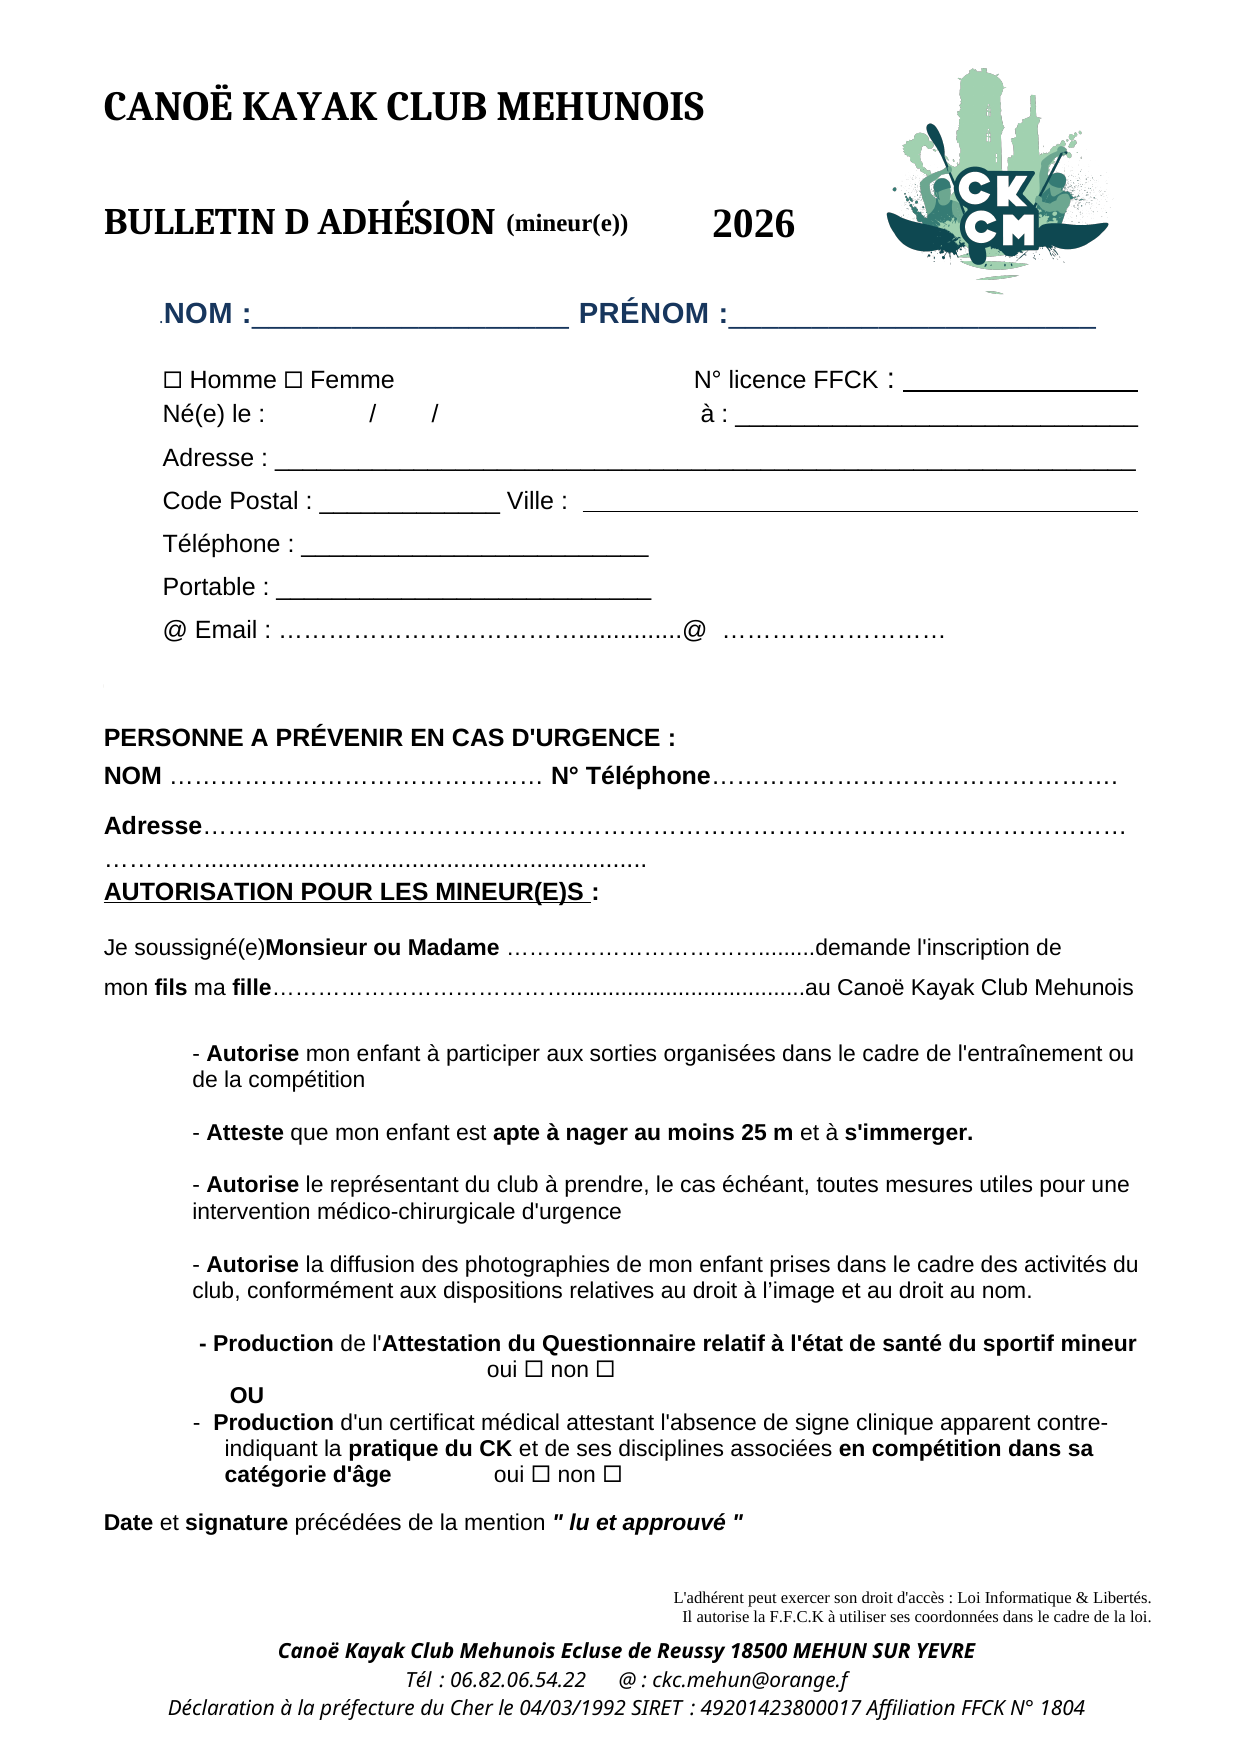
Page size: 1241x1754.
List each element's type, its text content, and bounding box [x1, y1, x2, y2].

text - Autorise la diffusion des photographies de mon enfant prises dans le cadre des activités du club, conformément aux dispositions relatives au droit à l’image et au droit au nom. [192, 1251, 1152, 1303]
text Date et signature précédées de la mention " lu et approuvé " [103, 1508, 1152, 1535]
text - Autorise mon enfant à participer aux sorties organisées dans le cadre de l'entraînement ou de la compétition [192, 1040, 1152, 1092]
text - Atteste que mon enfant est apte à nager au moins 25 m et à s'immerger. [192, 1119, 1152, 1145]
text NOM ……………………………………… N° Téléphone…………………………………………. [103, 761, 1152, 790]
text Né(e) le : / / à : _____________________________ [103, 399, 1152, 428]
list OU [192, 1382, 1152, 1409]
text - Autorise le représentant du club à prendre, le cas échéant, toutes mesures utiles pour une intervention médico-chirurgicale d'urgence [192, 1171, 1152, 1224]
text L'adhérent peut exercer son droit d'accès : Loi Informatique & Libertés. [103, 1588, 1152, 1607]
text Adresse……………………………………………………………………………………………………………................................................................ [103, 811, 1152, 873]
list indiquant la pratique du CK et de ses disciplines associées en compétition dans sa [103, 1435, 1152, 1461]
list catégorie d'âge oui ¨ non ¨ [103, 1461, 1152, 1488]
text Il autorise la F.F.C.K à utiliser ses coordonnées dans le cadre de la loi. [103, 1607, 1152, 1626]
text Portable : ___________________________ [103, 572, 1152, 601]
text AUTORISATION POUR LES MINEUR(E)S : [103, 877, 1152, 906]
text ¨ Homme ¨ Femme N° licence FFCK : [103, 361, 1152, 394]
text Je soussigné(e)Monsieur ou Madame …………………………….........demande l'inscription de [103, 934, 1152, 961]
text mon fils ma fille………………………………….....................................au Canoë Kayak Club Mehunois [103, 974, 1152, 1000]
title .NOM :___________________ PRÉNOM :______________________ [103, 246, 1152, 329]
text Adresse : ______________________________________________________________ [103, 442, 1152, 471]
text @ Email : ………………………………...............@ ……………………… [103, 615, 1152, 644]
picture [864, 68, 1123, 297]
text Téléphone : _________________________ [103, 529, 1152, 557]
list - Production de l'Attestation du Questionnaire relatif à l'état de santé du sportif mineur oui ¨ non ¨ [103, 1329, 1152, 1382]
text PERSONNE A PRÉVENIR EN CAS D'URGENCE : [103, 723, 1152, 752]
list - Production d'un certificat médical attestant l'absence de signe clinique apparent contre- [103, 1409, 1152, 1435]
text Code Postal : _____________ Ville : [103, 486, 1152, 514]
